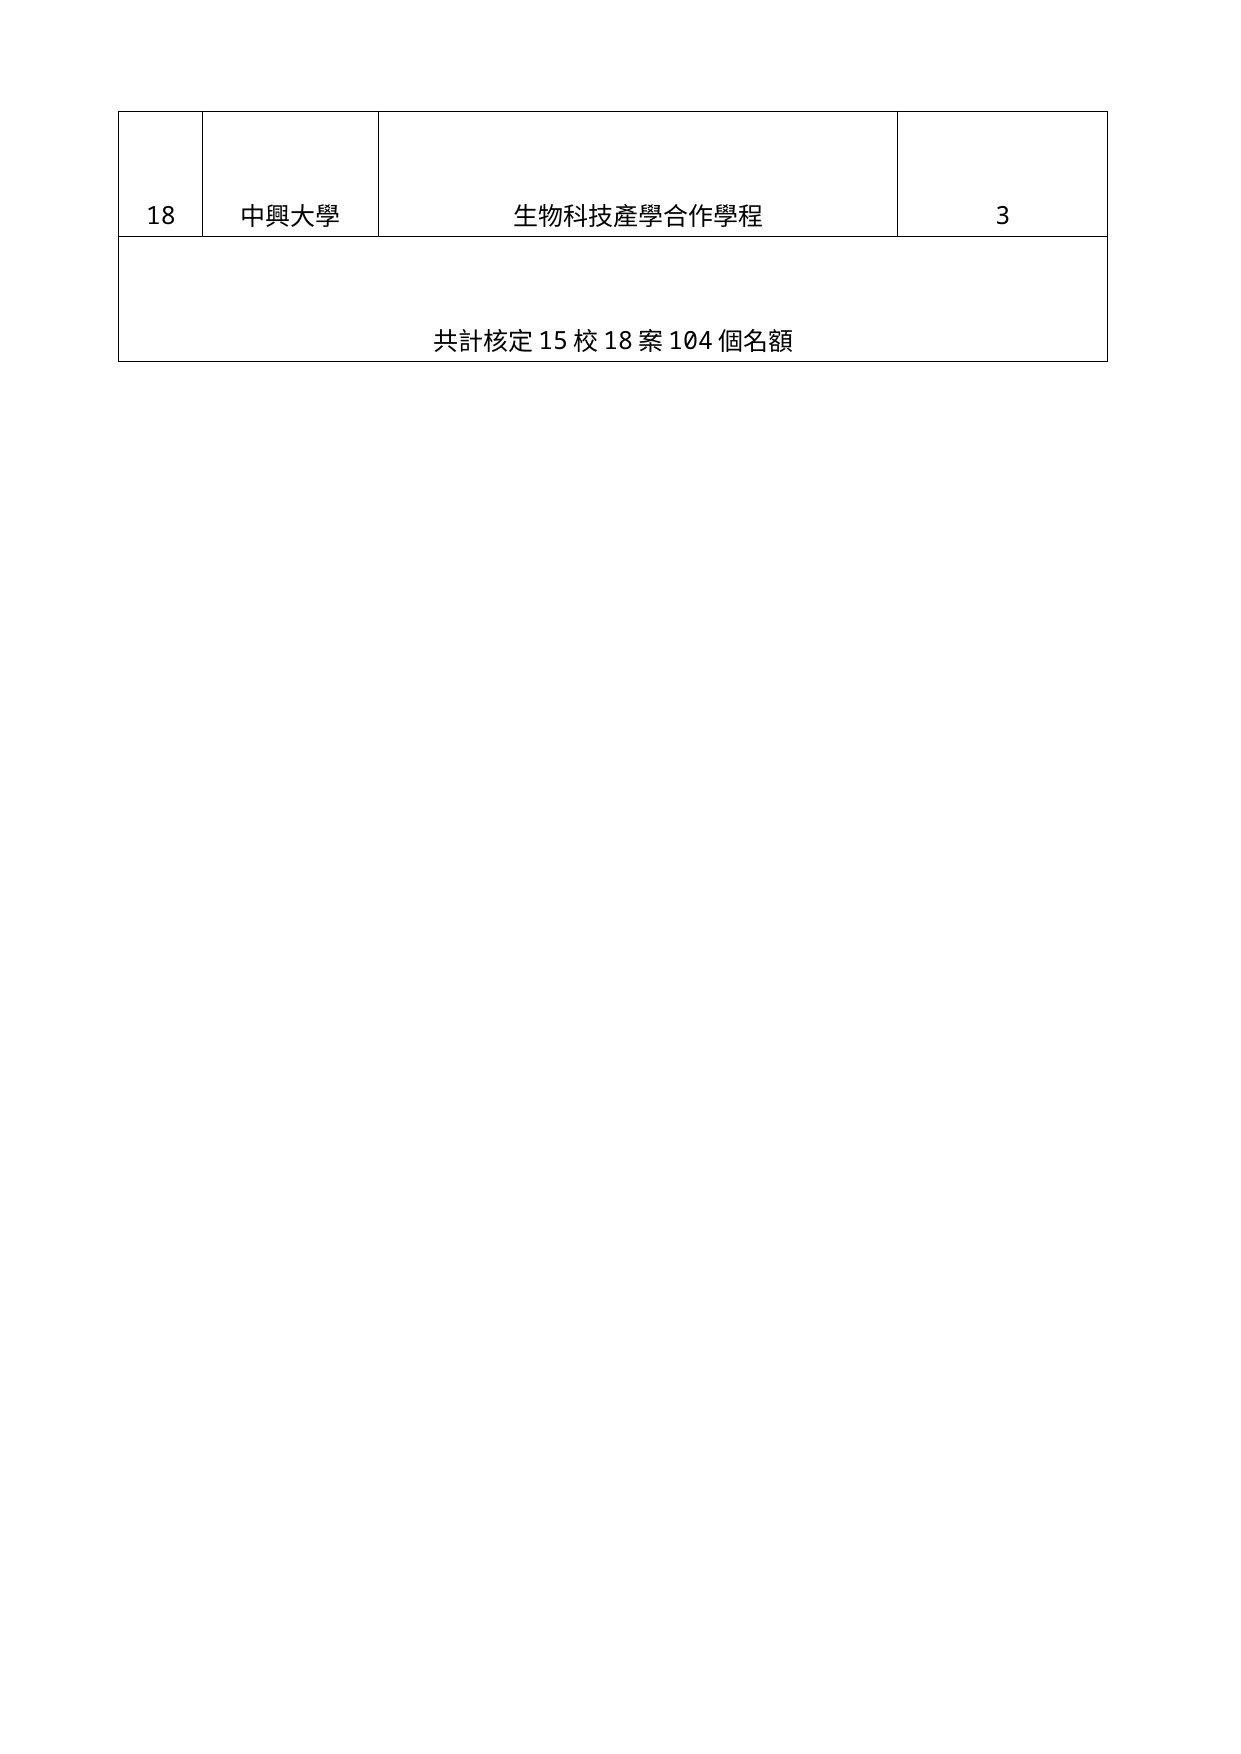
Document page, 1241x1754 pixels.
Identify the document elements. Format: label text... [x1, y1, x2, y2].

table_cell 18 [119, 112, 202, 236]
table_cell 生物科技產學合作學程 [379, 112, 897, 236]
table_cell 中興大學 [203, 112, 378, 236]
table_cell 3 [898, 112, 1107, 236]
table_cell 共計核定15校18案104個名額 [119, 237, 1107, 361]
